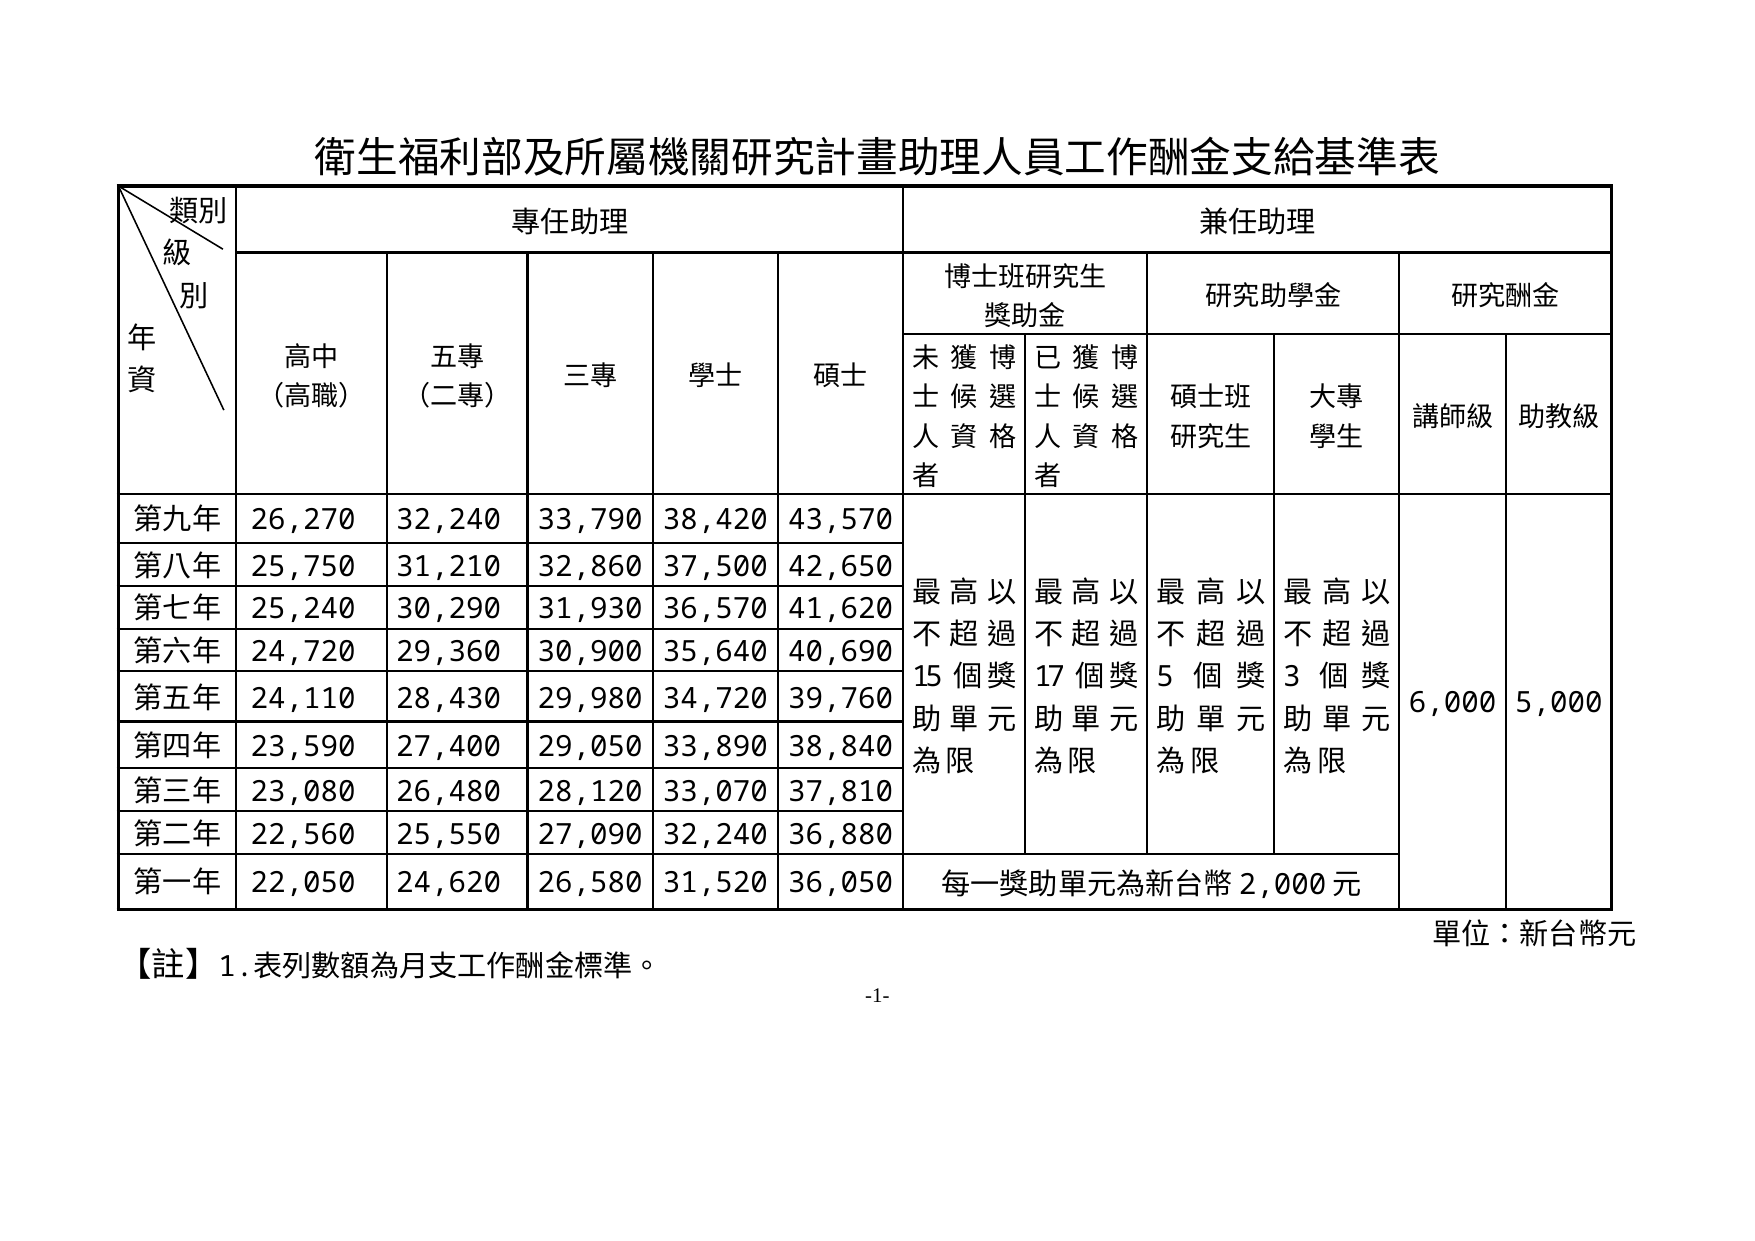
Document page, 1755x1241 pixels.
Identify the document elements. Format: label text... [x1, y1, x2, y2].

table_cell 最高以不超過 17個獎助單元為限 [1026, 495, 1146, 853]
table_cell 33,790 [529, 495, 652, 542]
table_cell 22,560 [237, 812, 386, 853]
table_cell 最高以不超過15個獎助單元為限 [904, 495, 1024, 853]
table_cell 43,570 [779, 495, 902, 542]
table_cell 23,080 [237, 769, 386, 810]
text 單位：新台幣元 [118, 911, 1636, 953]
table_header 專任助理 [237, 188, 902, 251]
table_cell 第九年 [120, 495, 235, 542]
table_cell 36,050 [779, 855, 902, 907]
table_cell 已獲博士候選人資格者 [1026, 335, 1146, 493]
table_cell 22,050 [237, 855, 386, 907]
table_cell 38,420 [654, 495, 777, 542]
table_cell 6,000 [1400, 495, 1505, 907]
table_cell 5,000 [1507, 495, 1610, 907]
table_cell 未獲博士候選人資格者 [904, 335, 1024, 493]
table_cell 29,050 [529, 723, 652, 767]
table_cell 29,980 [529, 672, 652, 720]
table_cell 27,400 [388, 723, 526, 767]
table_cell 31,930 [529, 587, 652, 627]
table_cell 34,720 [654, 672, 777, 720]
text 【註】1.表列數額為月支工作酬金標準。 [118, 953, 1636, 982]
table_cell 三專 [529, 254, 652, 493]
table_cell 28,120 [529, 769, 652, 810]
table_cell 24,720 [237, 630, 386, 670]
table_cell 第六年 [120, 630, 235, 670]
table_cell 五專 （二專） [388, 254, 526, 493]
table_cell 最高以不超過 5個獎助單元為限 [1148, 495, 1273, 853]
table_cell 第四年 [120, 723, 235, 767]
table_cell 博士班研究生 獎助金 [904, 254, 1146, 333]
table_cell 36,880 [779, 812, 902, 853]
table_cell 30,900 [529, 630, 652, 670]
table_cell 大專 學生 [1275, 335, 1398, 493]
table_cell 每一獎助單元為新台幣2,000元 [904, 855, 1398, 907]
table_cell 26,480 [388, 769, 526, 810]
table_cell 36,570 [654, 587, 777, 627]
table_cell 42,650 [779, 544, 902, 584]
table_cell 研究助學金 [1148, 254, 1398, 333]
table_cell 碩士 [779, 254, 902, 493]
text 衛生福利部及所屬機關研究計畫助理人員工作酬金支給基準表 [118, 124, 1636, 184]
table_cell 32,860 [529, 544, 652, 584]
table_cell 24,110 [237, 672, 386, 720]
table_cell 35,640 [654, 630, 777, 670]
table_cell 最高以不超過 3個獎助單元為限 [1275, 495, 1398, 853]
table_cell 37,810 [779, 769, 902, 810]
table_cell 25,550 [388, 812, 526, 853]
table_cell 25,240 [237, 587, 386, 627]
table_cell 24,620 [388, 855, 526, 907]
table_cell 研究酬金 [1400, 254, 1610, 333]
table_cell 31,520 [654, 855, 777, 907]
table_cell 25,750 [237, 544, 386, 584]
table_cell 26,580 [529, 855, 652, 907]
table_cell 26,270 [237, 495, 386, 542]
table_cell 高中 （高職） [237, 254, 386, 493]
table_cell 第二年 [120, 812, 235, 853]
table_cell 30,290 [388, 587, 526, 627]
table_cell 38,840 [779, 723, 902, 767]
table_cell 第一年 [120, 855, 235, 907]
table_header 兼任助理 [904, 188, 1610, 251]
table_cell 學士 [654, 254, 777, 493]
table_cell 第五年 [120, 672, 235, 720]
table_cell 23,590 [237, 723, 386, 767]
table_cell 第八年 [120, 544, 235, 584]
table_cell 33,070 [654, 769, 777, 810]
table_cell 37,500 [654, 544, 777, 584]
table_cell 第三年 [120, 769, 235, 810]
table_cell 碩士班 研究生 [1148, 335, 1273, 493]
table_cell 31,210 [388, 544, 526, 584]
table_header 類別 級 別 年 資 [120, 188, 235, 493]
table_cell 27,090 [529, 812, 652, 853]
table_cell 助教級 [1507, 335, 1610, 493]
table_cell 29,360 [388, 630, 526, 670]
table_cell 第七年 [120, 587, 235, 627]
table_cell 32,240 [388, 495, 526, 542]
table_cell 39,760 [779, 672, 902, 720]
table_cell 32,240 [654, 812, 777, 853]
table_cell 41,620 [779, 587, 902, 627]
table_cell 28,430 [388, 672, 526, 720]
table_cell 40,690 [779, 630, 902, 670]
table_cell 講師級 [1400, 335, 1505, 493]
table_cell 33,890 [654, 723, 777, 767]
